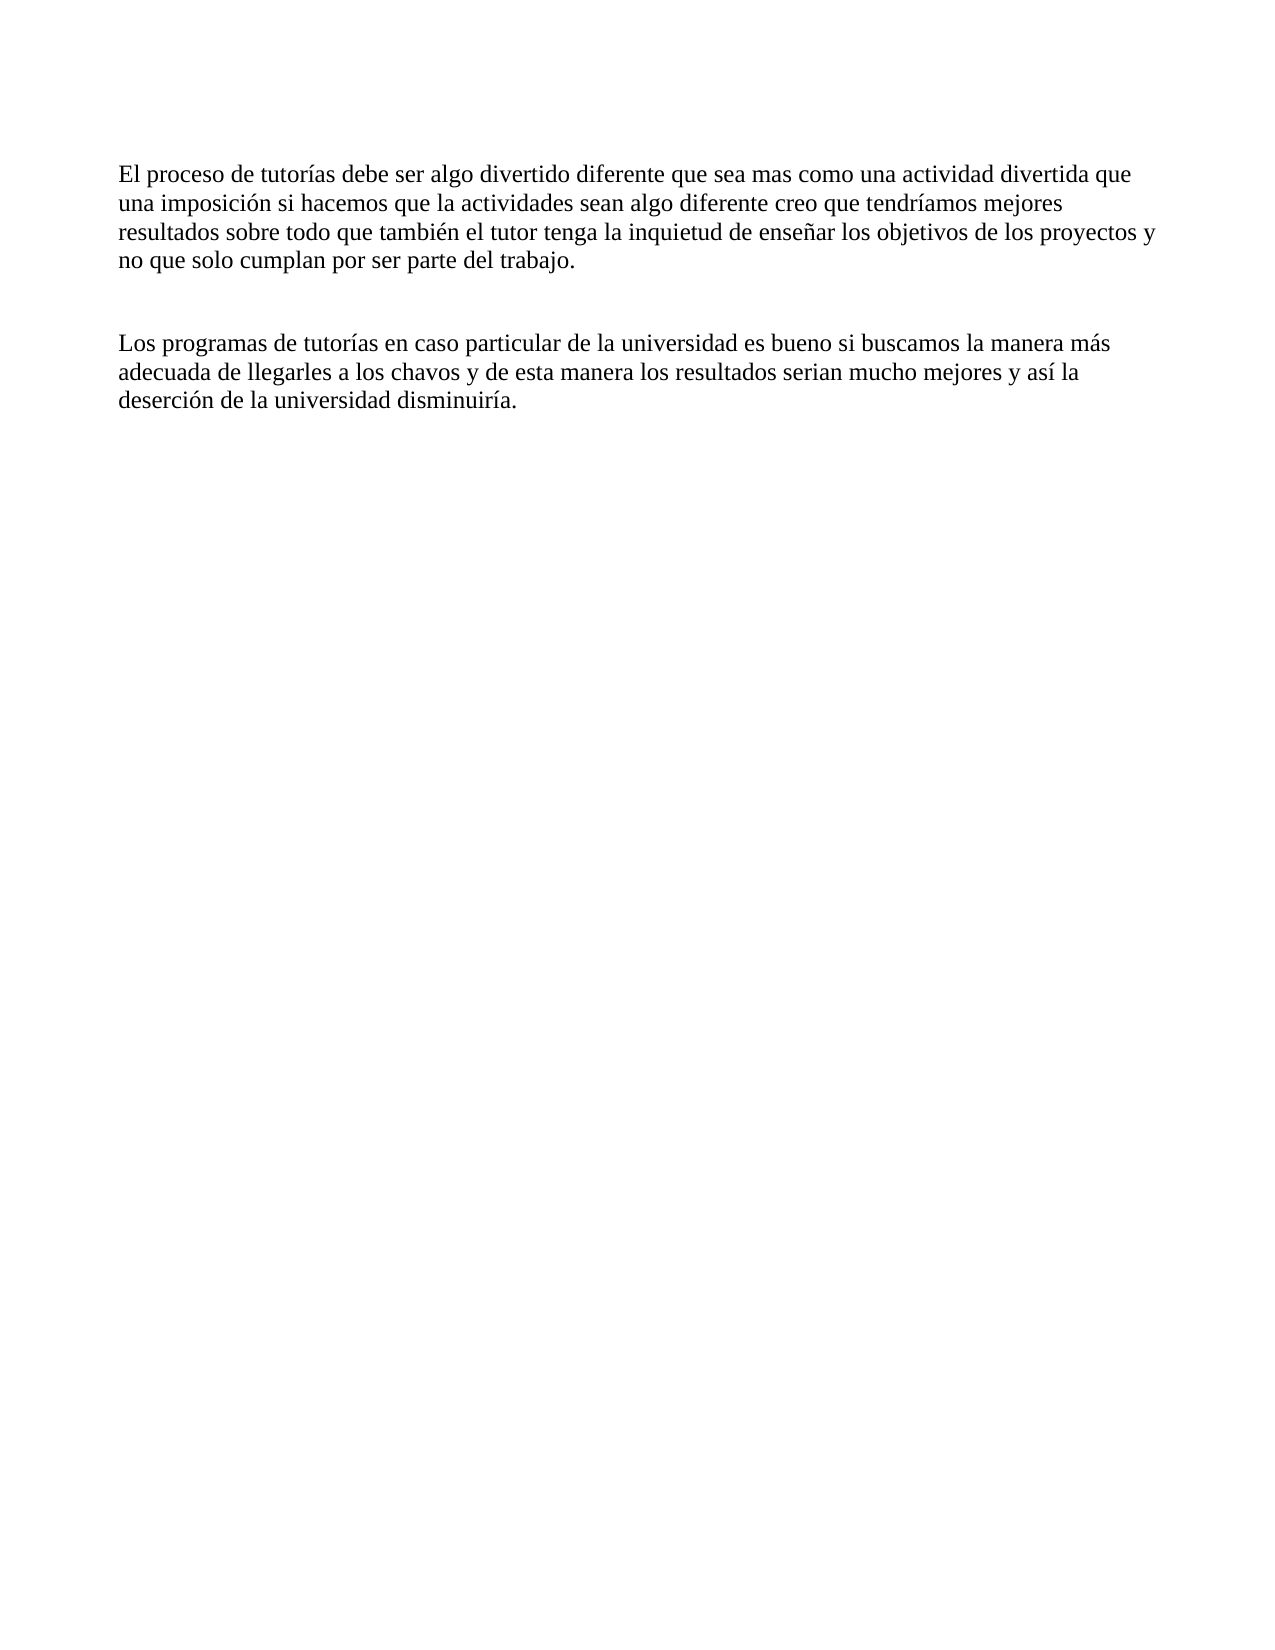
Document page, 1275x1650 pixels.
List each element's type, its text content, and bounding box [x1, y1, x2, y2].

text El proceso de tutorías debe ser algo divertido diferente que sea mas como una actividad divertida que una imposición si hacemos que la actividades sean algo diferente creo que tendríamos mejores resultados sobre todo que también el tutor tenga la inquietud de enseñar los objetivos de los proyectos y no que solo cumplan por ser parte del trabajo. [118, 159, 1157, 274]
text Los programas de tutorías en caso particular de la universidad es bueno si buscamos la manera más adecuada de llegarles a los chavos y de esta manera los resultados serian mucho mejores y así la deserción de la universidad disminuiría. [118, 328, 1157, 414]
